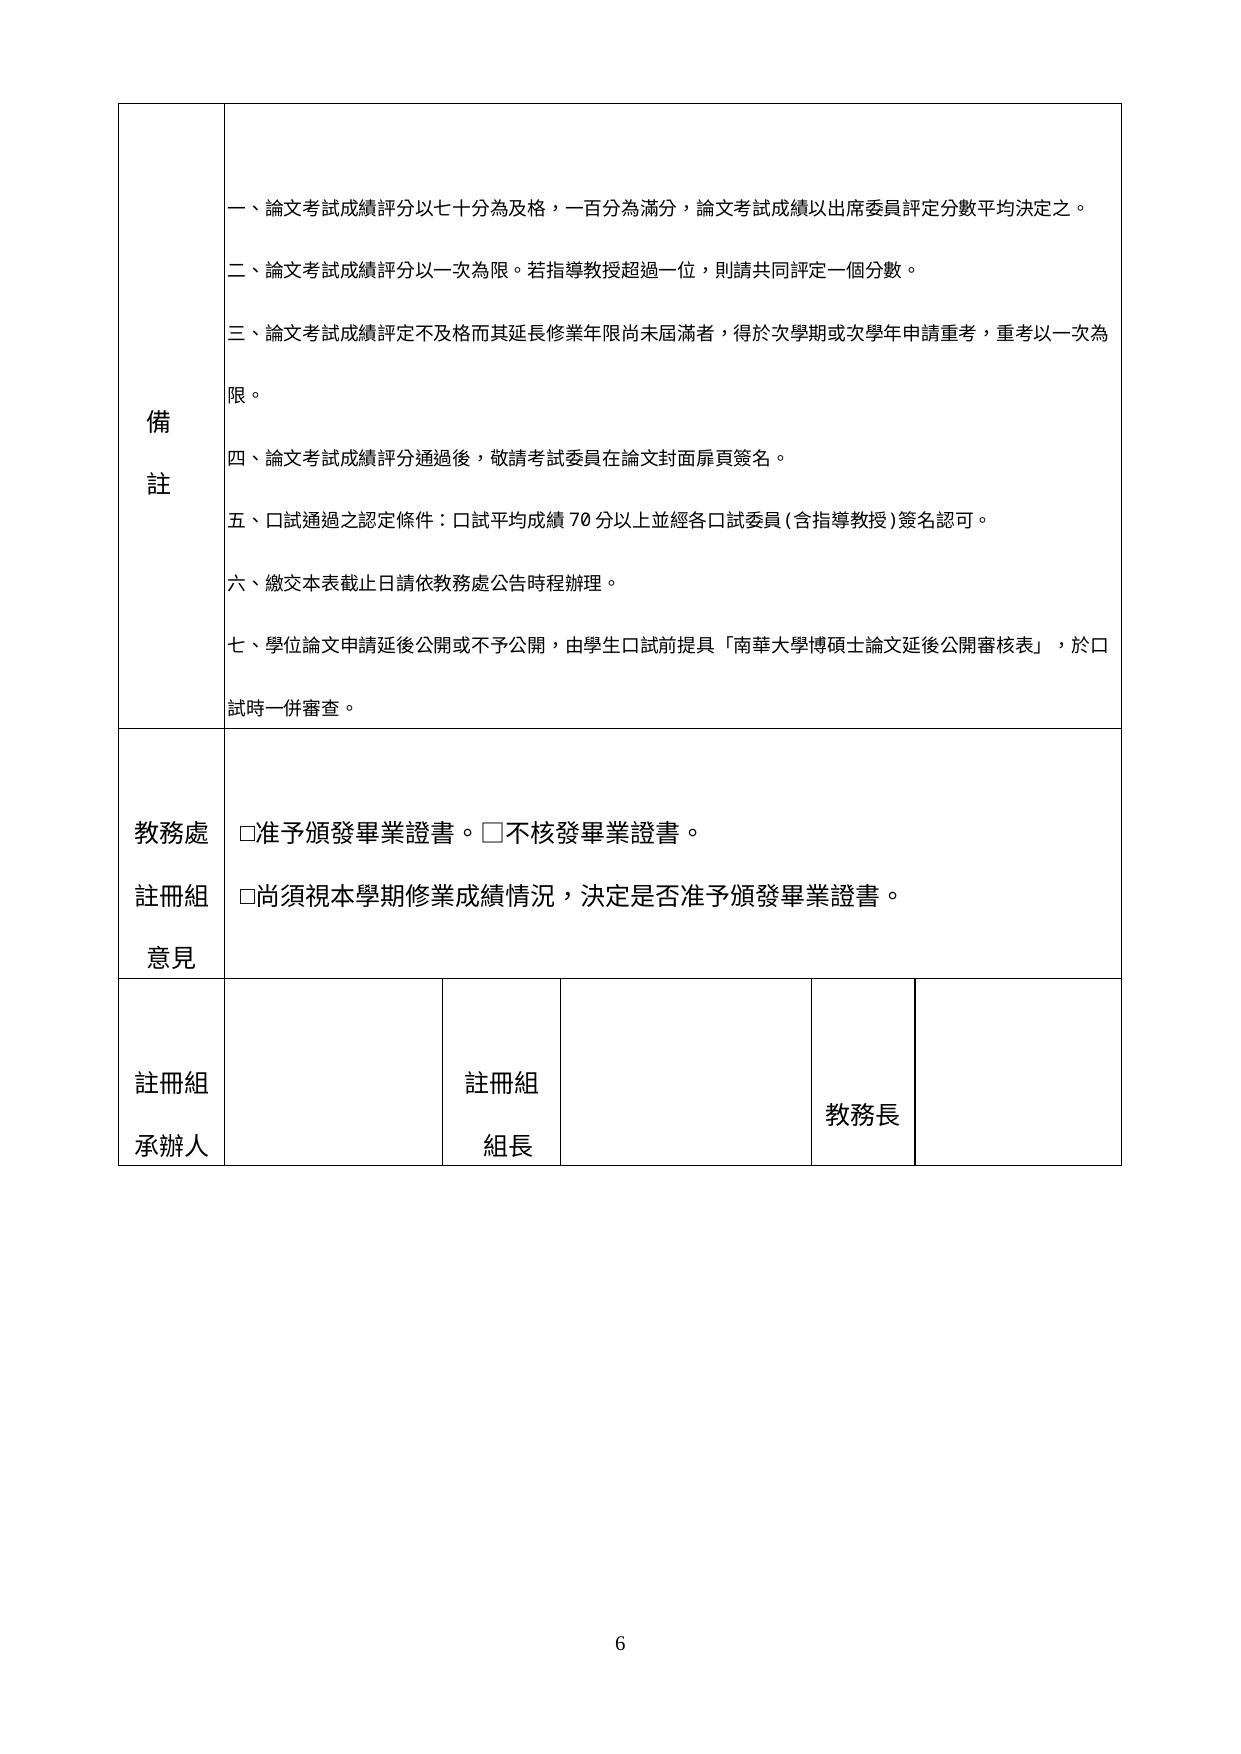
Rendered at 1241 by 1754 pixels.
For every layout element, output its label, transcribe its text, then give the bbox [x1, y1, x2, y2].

table_cell 一、論文考試成績評分以七十分為及格，一百分為滿分，論文考試成績以出席委員評定分數平均決定之。 二、論文考試成績評分以一次為限。若指導教授超過一位，則請共同評定一個分數。 三、論文考試成績評定不及格而其延長修業年限尚未屆滿者，得於次學期或次學年申請重考，重考以一次為限。 四、論文考試成績評分通過後，敬請考試委員在論文封面扉頁簽名。 五、口試通過之認定條件：口試平均成績70分以上並經各口試委員(含指導教授)簽名認可。 六、繳交本表截止日請依教務處公告時程辦理。 七、學位論文申請延後公開或不予公開，由學生口試前提具「南華大學博碩士論文延後公開審核表」，於口試時一併審查。 [225, 104, 1121, 728]
table_cell [916, 979, 1121, 1165]
table_cell 備 註 [119, 104, 224, 728]
table_cell [561, 979, 811, 1165]
table_cell 教務長 [812, 979, 914, 1165]
table_cell □准予頒發畢業證書。□不核發畢業證書。 □尚須視本學期修業成績情況，決定是否准予頒發畢業證書。 [225, 729, 1121, 978]
table_cell [225, 979, 442, 1165]
table_cell 註冊組 承辦人 [119, 979, 224, 1165]
table_cell 教務處 註冊組 意見 [119, 729, 224, 978]
table_cell 註冊組 組長 [443, 979, 560, 1165]
